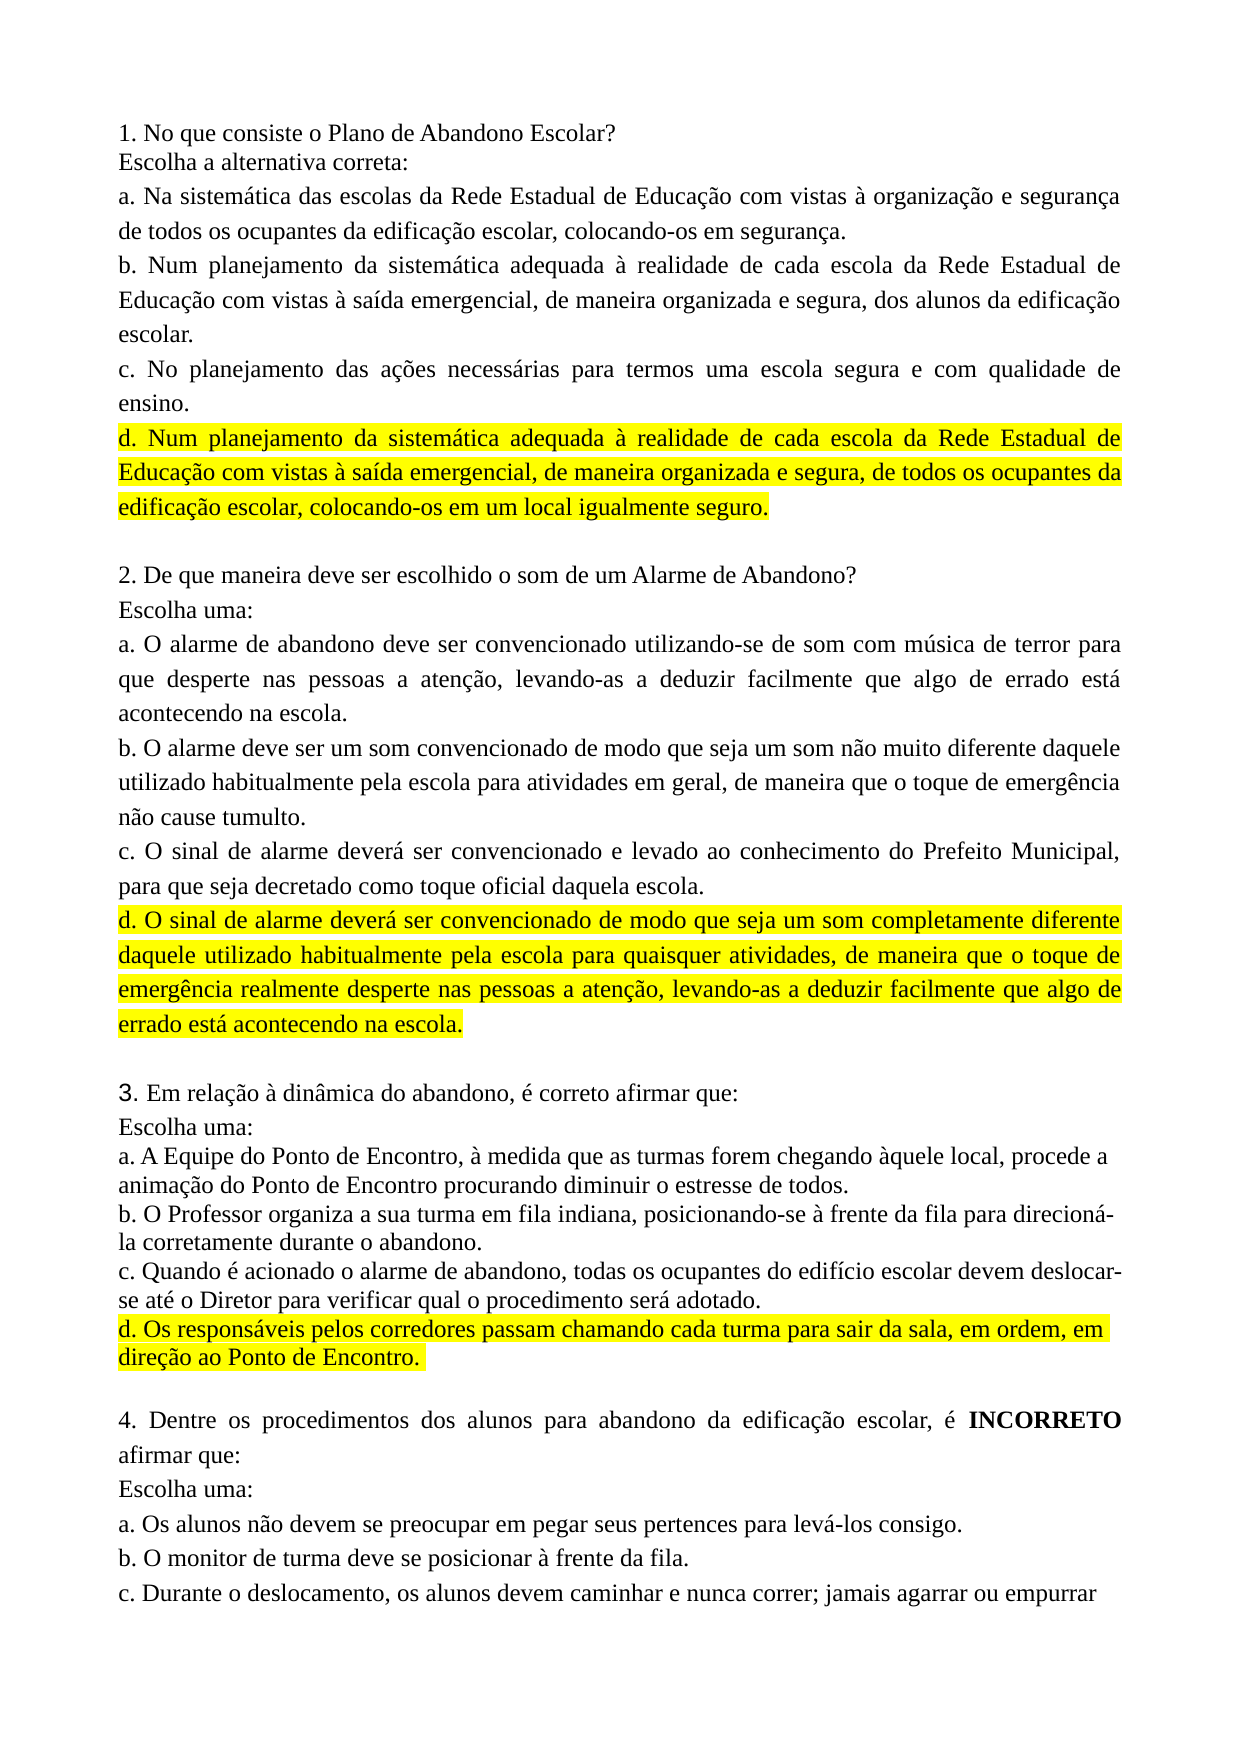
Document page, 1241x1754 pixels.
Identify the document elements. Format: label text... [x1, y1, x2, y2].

text b. O alarme deve ser um som convencionado de modo que seja um som não muito diferente daquele utilizado habitualmente pela escola para atividades em geral, de maneira que o toque de emergência não cause tumulto. [118, 733, 1122, 831]
text Escolha a alternativa correta: [118, 147, 1122, 176]
text c. No planejamento das ações necessárias para termos uma escola segura e com qualidade de ensino. [118, 354, 1122, 417]
text Escolha uma: [118, 1474, 1122, 1503]
text a. Os alunos não devem se preocupar em pegar seus pertences para levá-los consigo. [118, 1509, 1122, 1538]
text b. O monitor de turma deve se posicionar à frente da fila. [118, 1543, 1122, 1572]
text c. O sinal de alarme deverá ser convencionado e levado ao conhecimento do Prefeito Municipal, para que seja decretado como toque oficial daquela escola. [118, 836, 1122, 900]
text d. O sinal de alarme deverá ser convencionado de modo que seja um som completamente diferente daquele utilizado habitualmente pela escola para quaisquer atividades, de maneira que o toque de emergência realmente desperte nas pessoas a atenção, levando-as a deduzir facilmente que algo de errado está acontecendo na escola. [118, 905, 1122, 1038]
text 1. No que consiste o Plano de Abandono Escolar? [118, 118, 1122, 147]
text d. Num planejamento da sistemática adequada à realidade de cada escola da Rede Estadual de Educação com vistas à saída emergencial, de maneira organizada e segura, de todos os ocupantes da edificação escolar, colocando-os em um local igualmente seguro. [118, 423, 1122, 520]
text c. Durante o deslocamento, os alunos devem caminhar e nunca correr; jamais agarrar ou empurrar [118, 1578, 1122, 1607]
text Escolha uma: [118, 595, 1122, 624]
text Escolha uma: [118, 1112, 1122, 1141]
text a. O alarme de abandono deve ser convencionado utilizando-se de som com música de terror para que desperte nas pessoas a atenção, levando-as a deduzir facilmente que algo de errado está acontecendo na escola. [118, 629, 1122, 727]
text d. Os responsáveis pelos corredores passam chamando cada turma para sair da sala, em ordem, em direção ao Ponto de Encontro. [118, 1314, 1122, 1371]
text b. Num planejamento da sistemática adequada à realidade de cada escola da Rede Estadual de Educação com vistas à saída emergencial, de maneira organizada e segura, dos alunos da edificação escolar. [118, 250, 1122, 348]
text a. Na sistemática das escolas da Rede Estadual de Educação com vistas à organização e segurança de todos os ocupantes da edificação escolar, colocando-os em segurança. [118, 181, 1122, 244]
text 3. Em relação à dinâmica do abandono, é correto afirmar que: [118, 1078, 1122, 1107]
text 2. De que maneira deve ser escolhido o som de um Alarme de Abandono? [118, 561, 1122, 589]
text b. O Professor organiza a sua turma em fila indiana, posicionando-se à frente da fila para direcioná-la corretamente durante o abandono. [118, 1199, 1122, 1256]
text c. Quando é acionado o alarme de abandono, todas os ocupantes do edifício escolar devem deslocar-se até o Diretor para verificar qual o procedimento será adotado. [118, 1256, 1122, 1314]
text 4. Dentre os procedimentos dos alunos para abandono da edificação escolar, é INCORRETO afirmar que: [118, 1406, 1122, 1469]
text a. A Equipe do Ponto de Encontro, à medida que as turmas forem chegando àquele local, procede a animação do Ponto de Encontro procurando diminuir o estresse de todos. [118, 1141, 1122, 1199]
